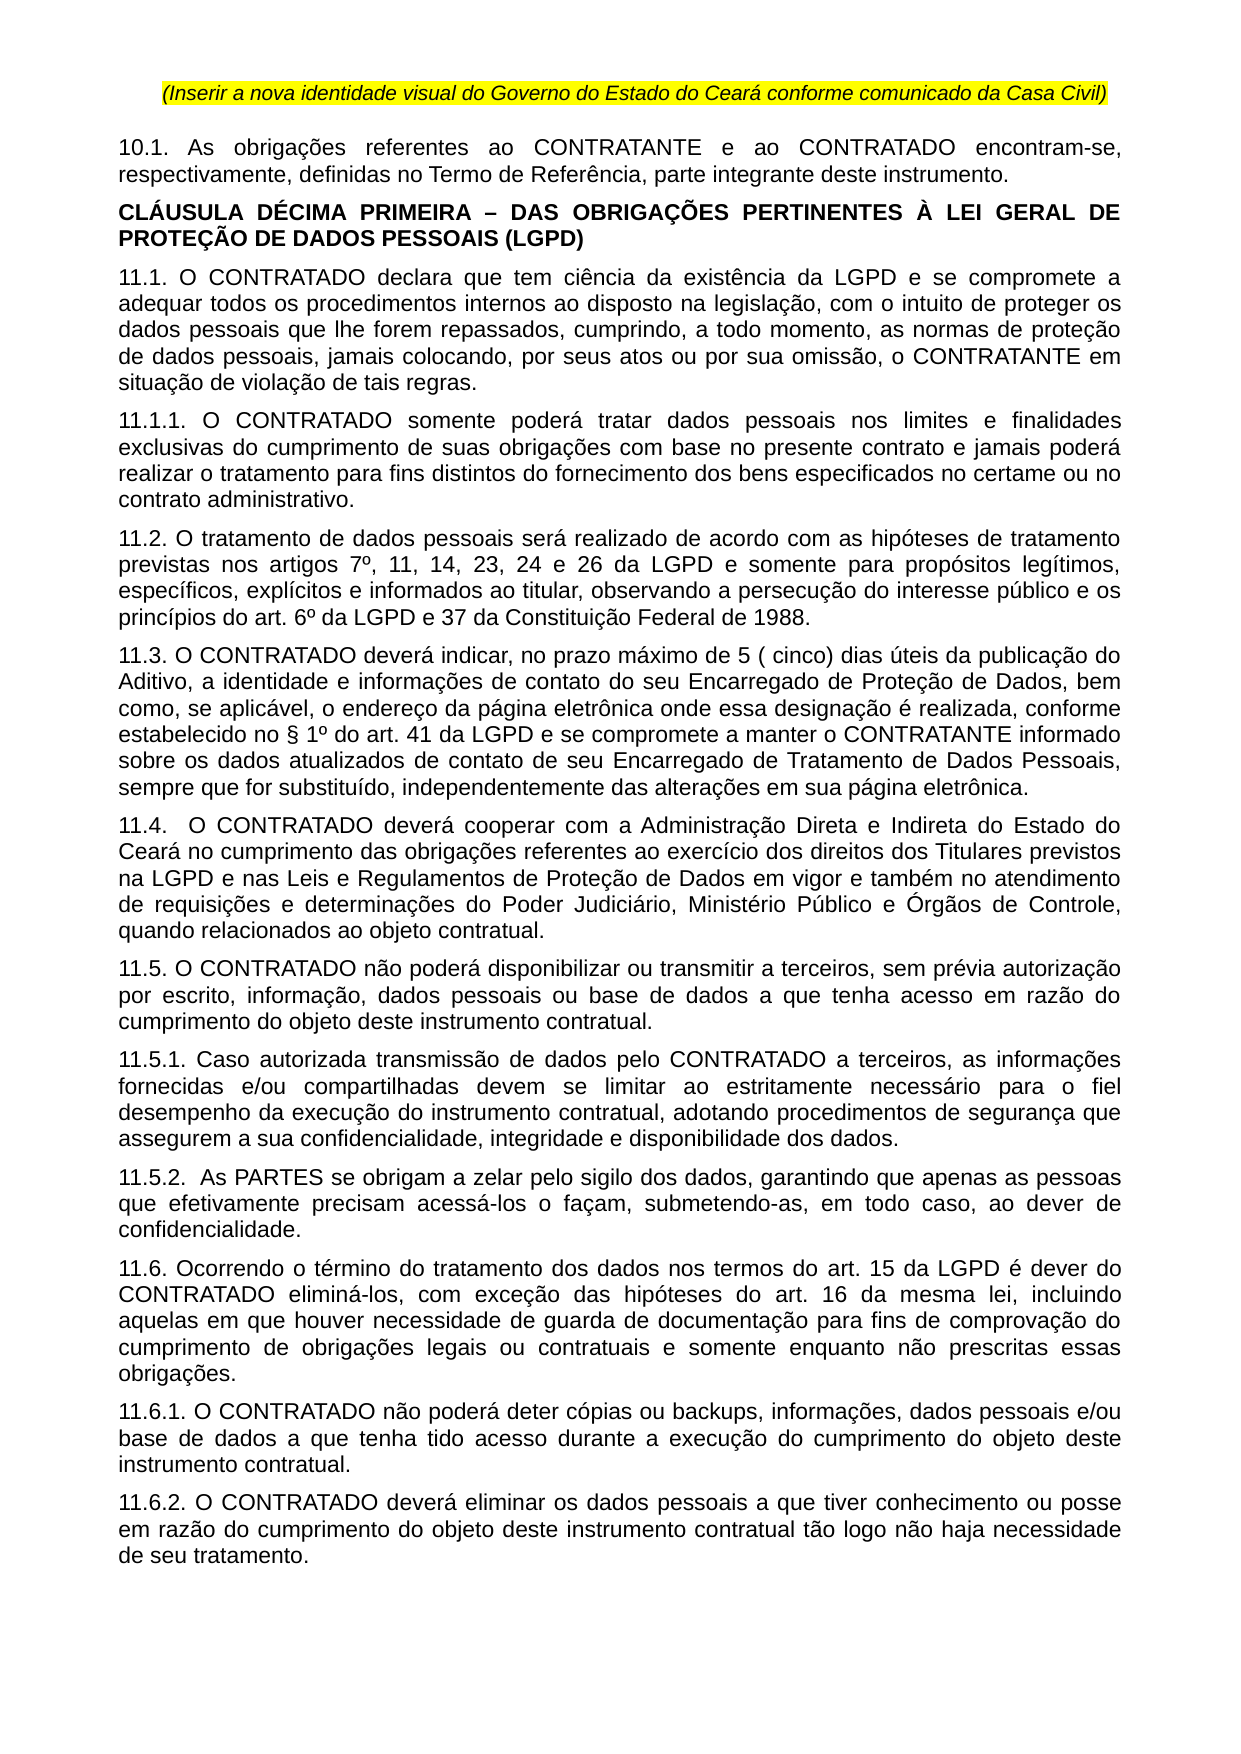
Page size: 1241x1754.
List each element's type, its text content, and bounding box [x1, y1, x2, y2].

text 11.6.2. O CONTRATADO deverá eliminar os dados pessoais a que tiver conhecimento ou posse em razão do cumprimento do objeto deste instrumento contratual tão logo não haja necessidade de seu tratamento. [118, 1489, 1122, 1568]
text 11.5.2. As PARTES se obrigam a zelar pelo sigilo dos dados, garantindo que apenas as pessoas que efetivamente precisam acessá-los o façam, submetendo-as, em todo caso, ao dever de confidencialidade. [118, 1164, 1122, 1243]
text 10.1. As obrigações referentes ao CONTRATANTE e ao CONTRATADO encontram-se, respectivamente, definidas no Termo de Referência, parte integrante deste instrumento. [118, 134, 1122, 187]
list 11.1. O CONTRATADO declara que tem ciência da existência da LGPD e se compromete a adequar todos os procedimentos internos ao disposto na legislação, com o intuito de proteger os dados pessoais que lhe forem repassados, cumprindo, a todo momento, as normas de proteção de dados pessoais, jamais colocando, por seus atos ou por sua omissão, o CONTRATANTE em situação de violação de tais regras. [118, 263, 1122, 395]
list 11.2. O tratamento de dados pessoais será realizado de acordo com as hipóteses de tratamento previstas nos artigos 7º, 11, 14, 23, 24 e 26 da LGPD e somente para propósitos legítimos, específicos, explícitos e informados ao titular, observando a persecução do interesse público e os princípios do art. 6º da LGPD e 37 da Constituição Federal de 1988. [118, 524, 1122, 630]
list 11.1.1. O CONTRATADO somente poderá tratar dados pessoais nos limites e finalidades exclusivas do cumprimento de suas obrigações com base no presente contrato e jamais poderá realizar o tratamento para fins distintos do fornecimento dos bens especificados no certame ou no contrato administrativo. [118, 407, 1122, 513]
list 11.5. O CONTRATADO não poderá disponibilizar ou transmitir a terceiros, sem prévia autorização por escrito, informação, dados pessoais ou base de dados a que tenha acesso em razão do cumprimento do objeto deste instrumento contratual. [118, 955, 1122, 1034]
list 11.4. O CONTRATADO deverá cooperar com a Administração Direta e Indireta do Estado do Ceará no cumprimento das obrigações referentes ao exercício dos direitos dos Titulares previstos na LGPD e nas Leis e Regulamentos de Proteção de Dados em vigor e também no atendimento de requisições e determinações do Poder Judiciário, Ministério Público e Órgãos de Controle, quando relacionados ao objeto contratual. [118, 812, 1122, 943]
text 11.6.1. O CONTRATADO não poderá deter cópias ou backups, informações, dados pessoais e/ou base de dados a que tenha tido acesso durante a execução do cumprimento do objeto deste instrumento contratual. [118, 1398, 1122, 1477]
list 11.3. O CONTRATADO deverá indicar, no prazo máximo de 5 ( cinco) dias úteis da publicação do Aditivo, a identidade e informações de contato do seu Encarregado de Proteção de Dados, bem como, se aplicável, o endereço da página eletrônica onde essa designação é realizada, conforme estabelecido no § 1º do art. 41 da LGPD e se compromete a manter o CONTRATANTE informado sobre os dados atualizados de contato de seu Encarregado de Tratamento de Dados Pessoais, sempre que for substituído, independentemente das alterações em sua página eletrônica. [118, 642, 1122, 800]
text CLÁUSULA DÉCIMA PRIMEIRA – DAS OBRIGAÇÕES PERTINENTES À LEI GERAL DE PROTEÇÃO DE DADOS PESSOAIS (LGPD) [118, 199, 1122, 252]
text 11.6. Ocorrendo o término do tratamento dos dados nos termos do art. 15 da LGPD é dever do CONTRATADO eliminá-los, com exceção das hipóteses do art. 16 da mesma lei, incluindo aquelas em que houver necessidade de guarda de documentação para fins de comprovação do cumprimento de obrigações legais ou contratuais e somente enquanto não prescritas essas obrigações. [118, 1254, 1122, 1386]
text 11.5.1. Caso autorizada transmissão de dados pelo CONTRATADO a terceiros, as informações fornecidas e/ou compartilhadas devem se limitar ao estritamente necessário para o fiel desempenho da execução do instrumento contratual, adotando procedimentos de segurança que assegurem a sua confidencialidade, integridade e disponibilidade dos dados. [118, 1046, 1122, 1152]
